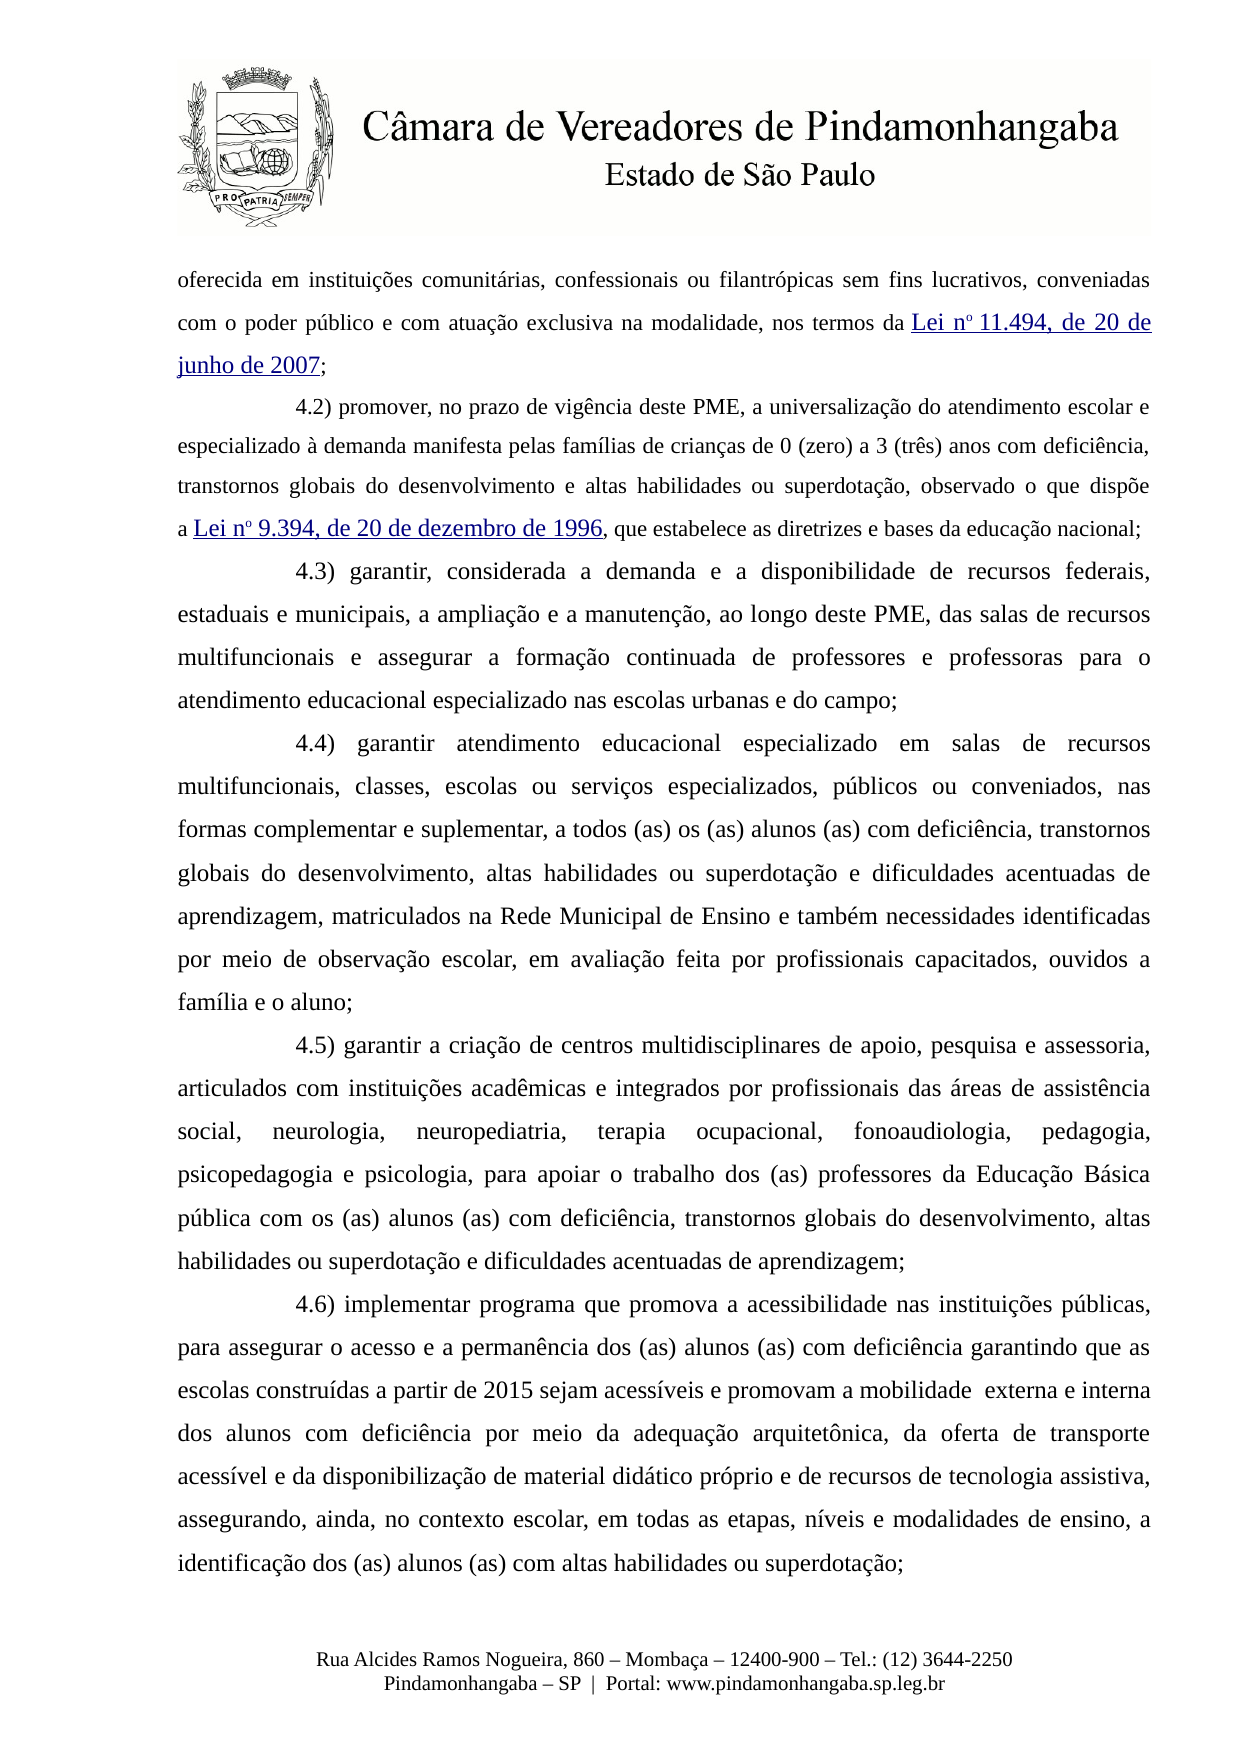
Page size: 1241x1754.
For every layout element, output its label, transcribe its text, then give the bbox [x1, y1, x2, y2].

text 4.5) garantir a criação de centros multidisciplinares de apoio, pesquisa e assessoria, articulados com instituições acadêmicas e integrados por profissionais das áreas de assistência social, neurologia, neuropediatria, terapia ocupacional, fonoaudiologia, pedagogia, psicopedagogia e psicologia, para apoiar o trabalho dos (as) professores da Educação Básica pública com os (as) alunos (as) com deficiência, transtornos globais do desenvolvimento, altas habilidades ou superdotação e dificuldades acentuadas de aprendizagem; [177, 1030, 1152, 1274]
text 4.2) promover, no prazo de vigência deste PME, a universalização do atendimento escolar e especializado à demanda manifesta pelas famílias de crianças de 0 (zero) a 3 (três) anos com deficiência, transtornos globais do desenvolvimento e altas habilidades ou superdotação, observado o que dispõe a Lei no 9.394, de 20 de dezembro de 1996, que estabelece as diretrizes e bases da educação nacional; [177, 393, 1152, 541]
text 4.3) garantir, considerada a demanda e a disponibilidade de recursos federais, estaduais e municipais, a ampliação e a manutenção, ao longo deste PME, das salas de recursos multifuncionais e assegurar a formação continuada de professores e professoras para o atendimento educacional especializado nas escolas urbanas e do campo; [177, 556, 1152, 714]
text 4.6) implementar programa que promova a acessibilidade nas instituições públicas, para assegurar o acesso e a permanência dos (as) alunos (as) com deficiência garantindo que as escolas construídas a partir de 2015 sejam acessíveis e promovam a mobilidade externa e interna dos alunos com deficiência por meio da adequação arquitetônica, da oferta de transporte acessível e da disponibilização de material didático próprio e de recursos de tecnologia assistiva, assegurando, ainda, no contexto escolar, em todas as etapas, níveis e modalidades de ensino, a identificação dos (as) alunos (as) com altas habilidades ou superdotação; [177, 1289, 1152, 1576]
picture [177, 59, 1152, 236]
text oferecida em instituições comunitárias, confessionais ou filantrópicas sem fins lucrativos, conveniadas com o poder público e com atuação exclusiva na modalidade, nos termos da Lei no 11.494, de 20 de junho de 2007; [177, 266, 1152, 379]
text 4.4) garantir atendimento educacional especializado em salas de recursos multifuncionais, classes, escolas ou serviços especializados, públicos ou conveniados, nas formas complementar e suplementar, a todos (as) os (as) alunos (as) com deficiência, transtornos globais do desenvolvimento, altas habilidades ou superdotação e dificuldades acentuadas de aprendizagem, matriculados na Rede Municipal de Ensino e também necessidades identificadas por meio de observação escolar, em avaliação feita por profissionais capacitados, ouvidos a família e o aluno; [177, 728, 1152, 1016]
